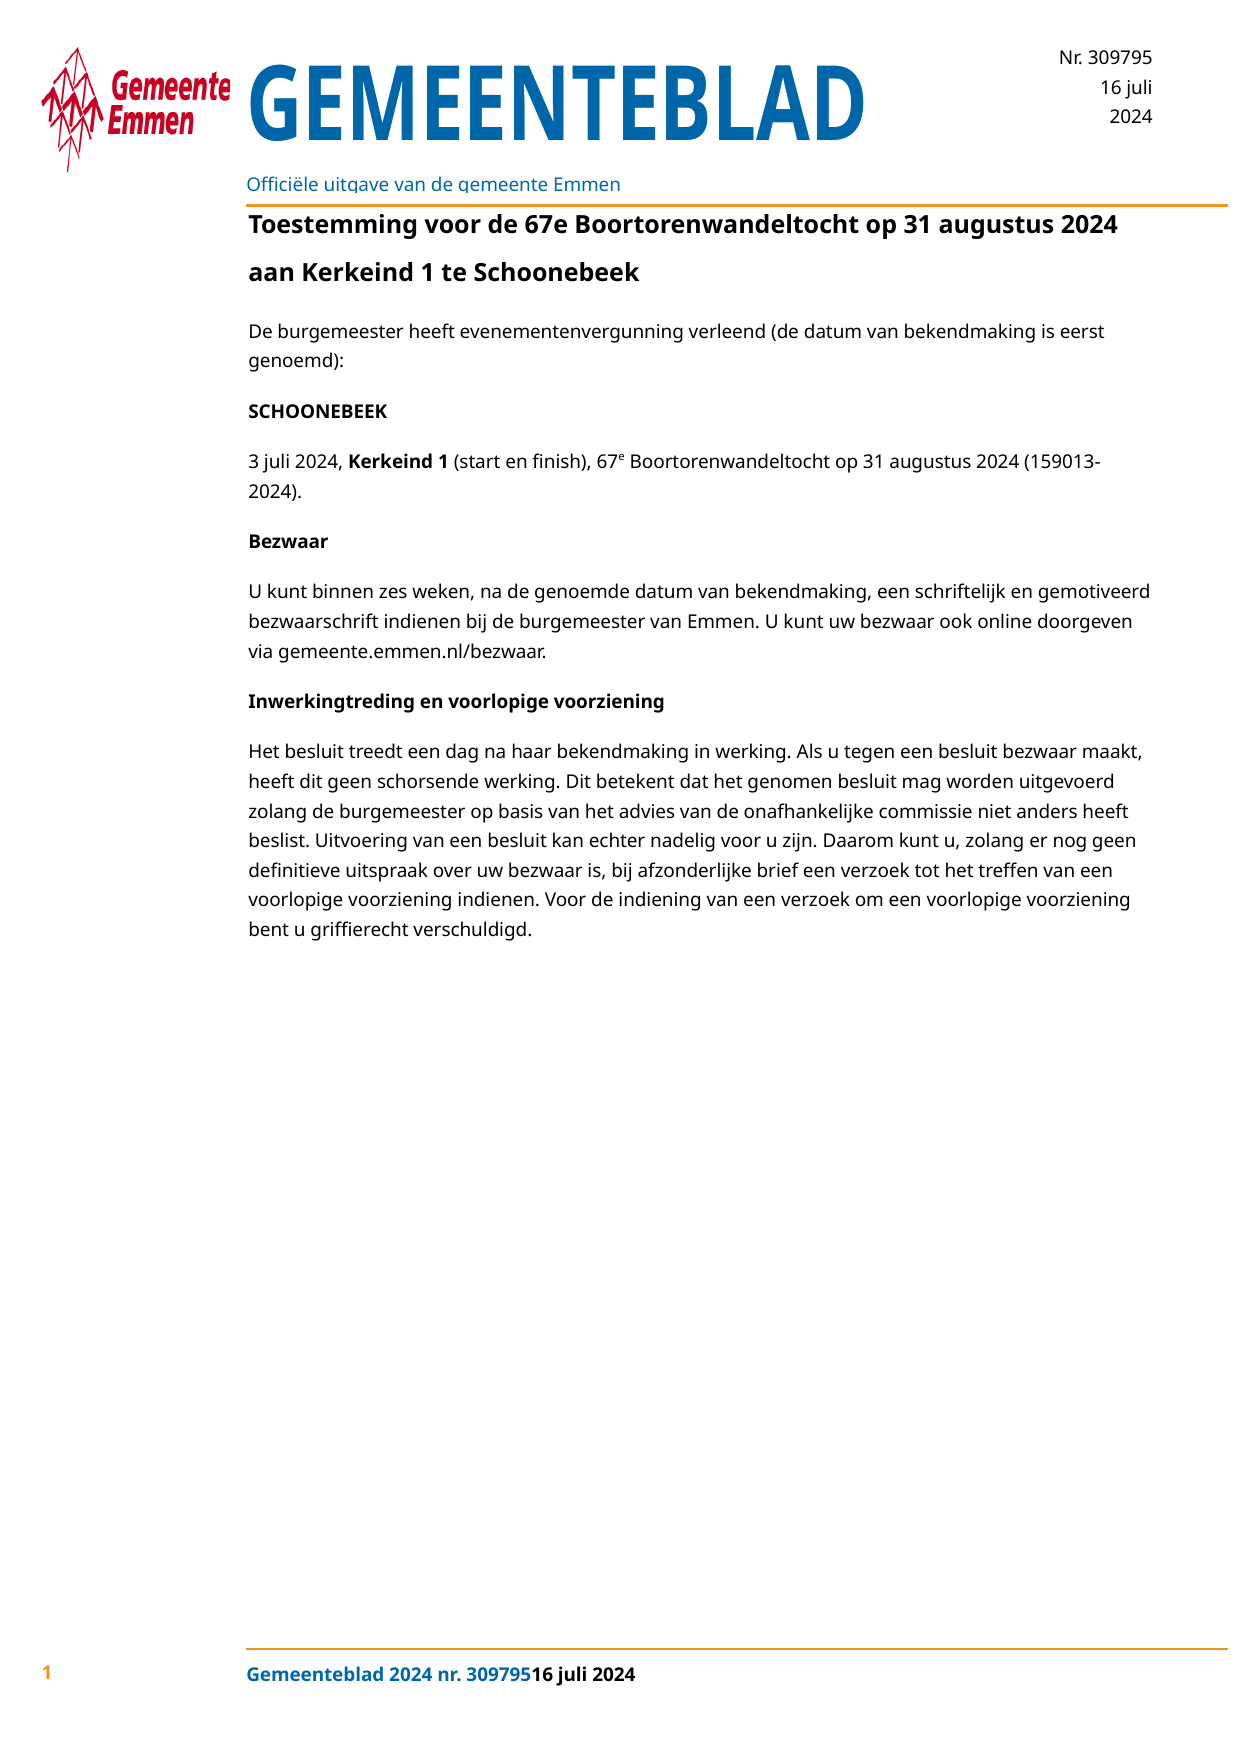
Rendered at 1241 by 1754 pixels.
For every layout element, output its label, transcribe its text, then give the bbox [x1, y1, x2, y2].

picture [41, 47, 231, 172]
text Inwerkingtreding en voorlopige voorziening [248, 688, 1152, 714]
text U kunt binnen zes weken, na de genoemde datum van bekendmaking, een schriftelijk en gemotiveerd bezwaarschrift indienen bij de burgemeester van Emmen. U kunt uw bezwaar ook online doorgeven via gemeente.emmen.nl/bezwaar. [248, 579, 1152, 664]
text Het besluit treedt een dag na haar bekendmaking in werking. Als u tegen een besluit bezwaar maakt, heeft dit geen schorsende werking. Dit betekent dat het genomen besluit mag worden uitgevoerd zolang de burgemeester op basis van het advies van de onafhankelijke commissie niet anders heeft beslist. Uitvoering van een besluit kan echter nadelig voor u zijn. Daarom kunt u, zolang er nog geen definitieve uitspraak over uw bezwaar is, bij afzonderlijke brief een verzoek tot het treffen van een voorlopige voorziening indienen. Voor de indiening van een verzoek om een voorlopige voorziening bent u griffierecht verschuldigd. [248, 739, 1152, 942]
text De burgemeester heeft evenementenvergunning verleend (de datum van bekendmaking is eerst genoemd): [248, 318, 1152, 373]
text Bezwaar [248, 528, 1152, 554]
text SCHOONEBEEK [248, 398, 1152, 424]
text 3 juli 2024, Kerkeind 1 (start en finish), 67e Boortorenwandeltocht op 31 augustus 2024 (159013-2024). [248, 448, 1152, 504]
text Toestemming voor de 67e Boortorenwandeltocht op 31 augustus 2024 aan Kerkeind 1 te Schoonebeek [248, 207, 1152, 288]
